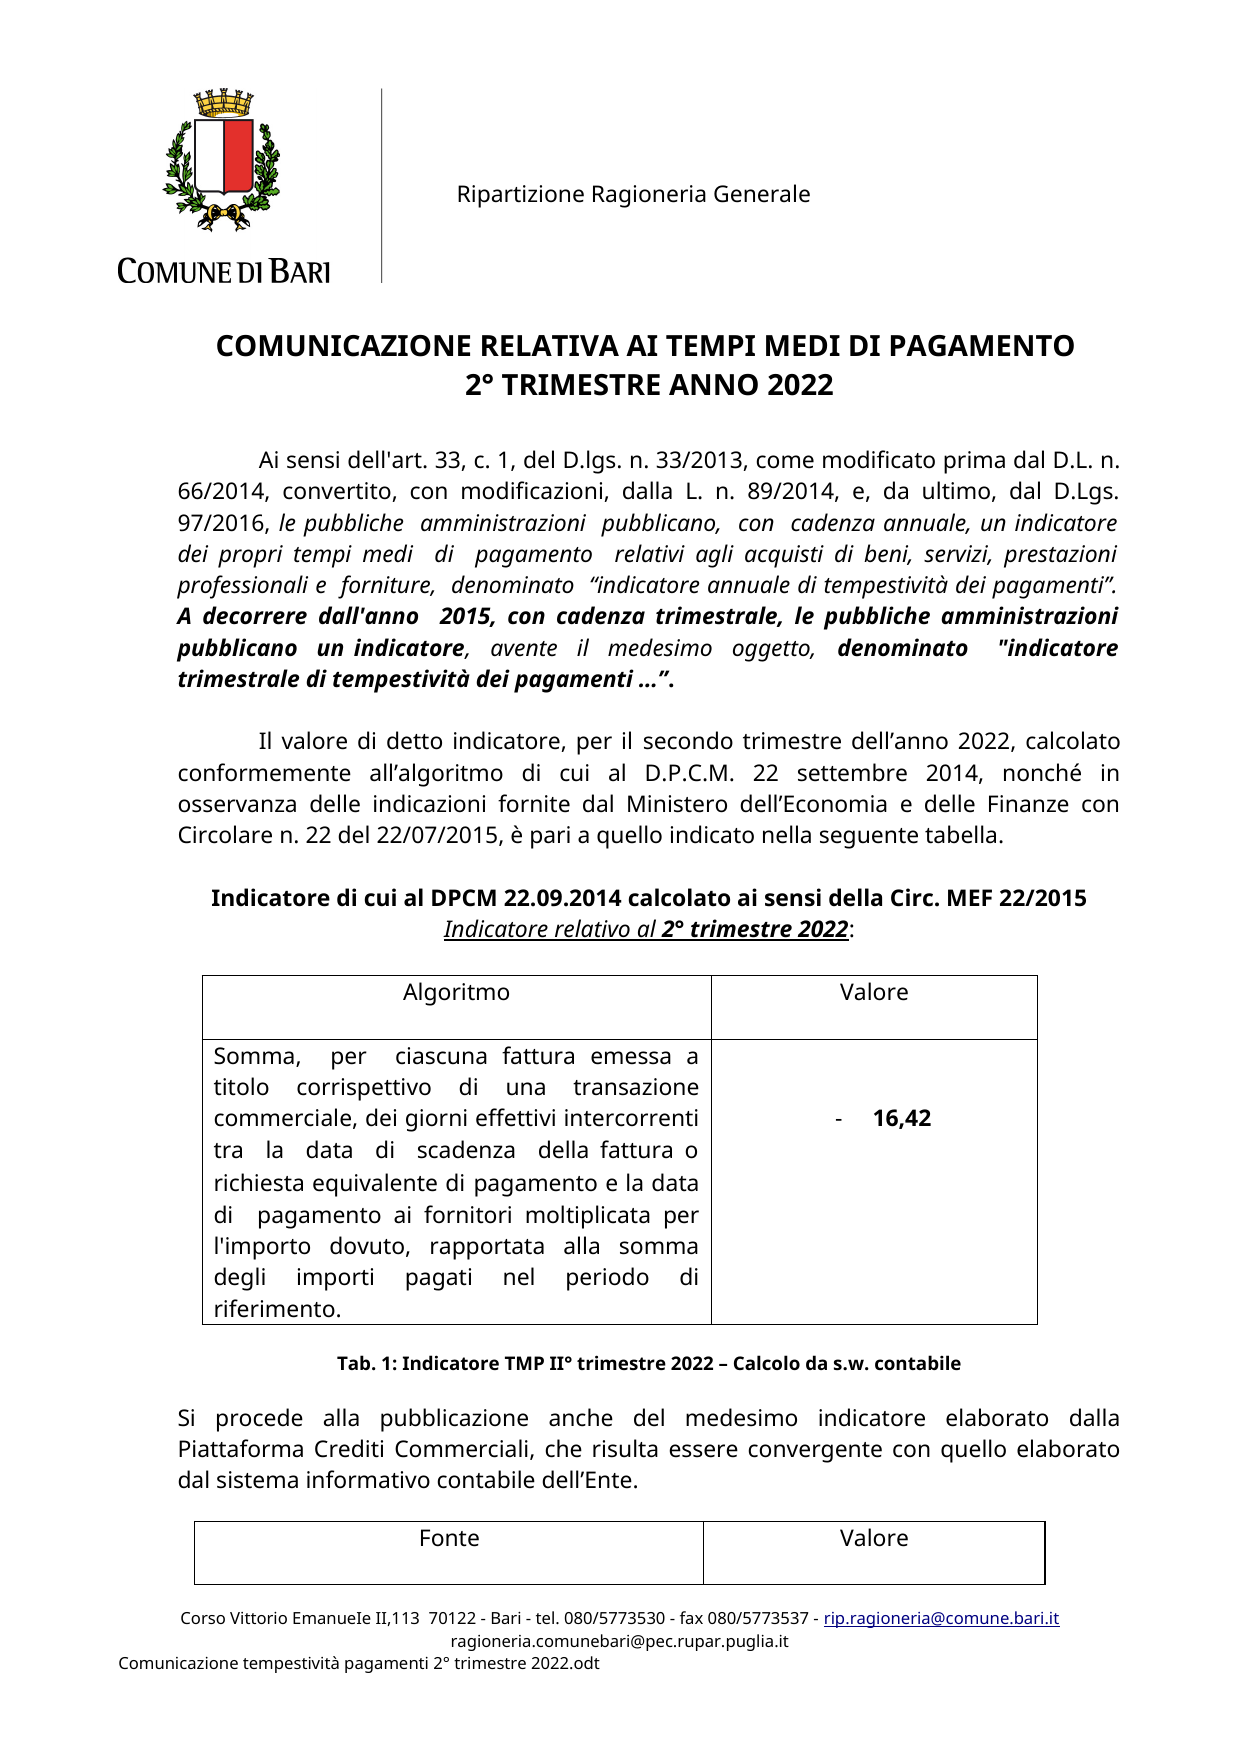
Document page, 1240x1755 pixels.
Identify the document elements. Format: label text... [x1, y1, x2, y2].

text Ai sensi dell'art. 33, c. 1, del D.lgs. n. 33/2013, come modificato prima dal D.L. n. 66/2014, convertito, con modificazioni, dalla L. n. 89/2014, e, da ultimo, dal D.Lgs. 97/2016, le pubbliche amministrazioni pubblicano, con cadenza annuale, un indicatore dei propri tempi medi di pagamento relativi agli acquisti di beni, servizi, prestazioni professionali e forniture, denominato “indicatore annuale di tempestività dei pagamenti”. A decorrere dall'anno 2015, con cadenza trimestrale, le pubbliche amministrazioni pubblicano un indicatore, avente il medesimo oggetto, denominato "indicatore trimestrale di tempestività dei pagamenti …”. [177, 444, 1121, 694]
text Tab. 1: Indicatore TMP II° trimestre 2022 – Calcolo da s.w. contabile [177, 1350, 1121, 1376]
text COMUNICAZIONE RELATIVA AI TEMPI MEDI DI PAGAMENTO [177, 325, 1121, 364]
table_header Algoritmo [203, 976, 711, 1039]
table_header Valore [712, 976, 1037, 1039]
text Il valore di detto indicatore, per il secondo trimestre dell’anno 2022, calcolato conformemente all’algoritmo di cui al D.P.C.M. 22 settembre 2014, nonché in osservanza delle indicazioni fornite dal Ministero dell’Economia e delle Finanze con Circolare n. 22 del 22/07/2015, è pari a quello indicato nella seguente tabella. [177, 725, 1121, 850]
table_cell 16,42 [712, 1040, 1037, 1324]
picture [118, 88, 383, 283]
text Indicatore di cui al DPCM 22.09.2014 calcolato ai sensi della Circ. MEF 22/2015 [177, 881, 1121, 913]
table_cell Somma, per ciascuna fattura emessa a titolo corrispettivo di una transazione commerciale, dei giorni effettivi intercorrenti tra la data di scadenza della fattura o richiesta equivalente di pagamento e la data di pagamento ai fornitori moltiplicata per l'importo dovuto, rapportata alla somma degli importi pagati nel periodo di riferimento. [203, 1040, 711, 1324]
text Si procede alla pubblicazione anche del medesimo indicatore elaborato dalla Piattaforma Crediti Commerciali, che risulta essere convergente con quello elaborato dal sistema informativo contabile dell’Ente. [177, 1401, 1121, 1495]
table_header Valore [704, 1522, 1044, 1584]
table_header Fonte [195, 1522, 703, 1584]
text Indicatore relativo al 2° trimestre 2022: [177, 913, 1121, 944]
text 2° TRIMESTRE ANNO 2022 [177, 364, 1121, 404]
